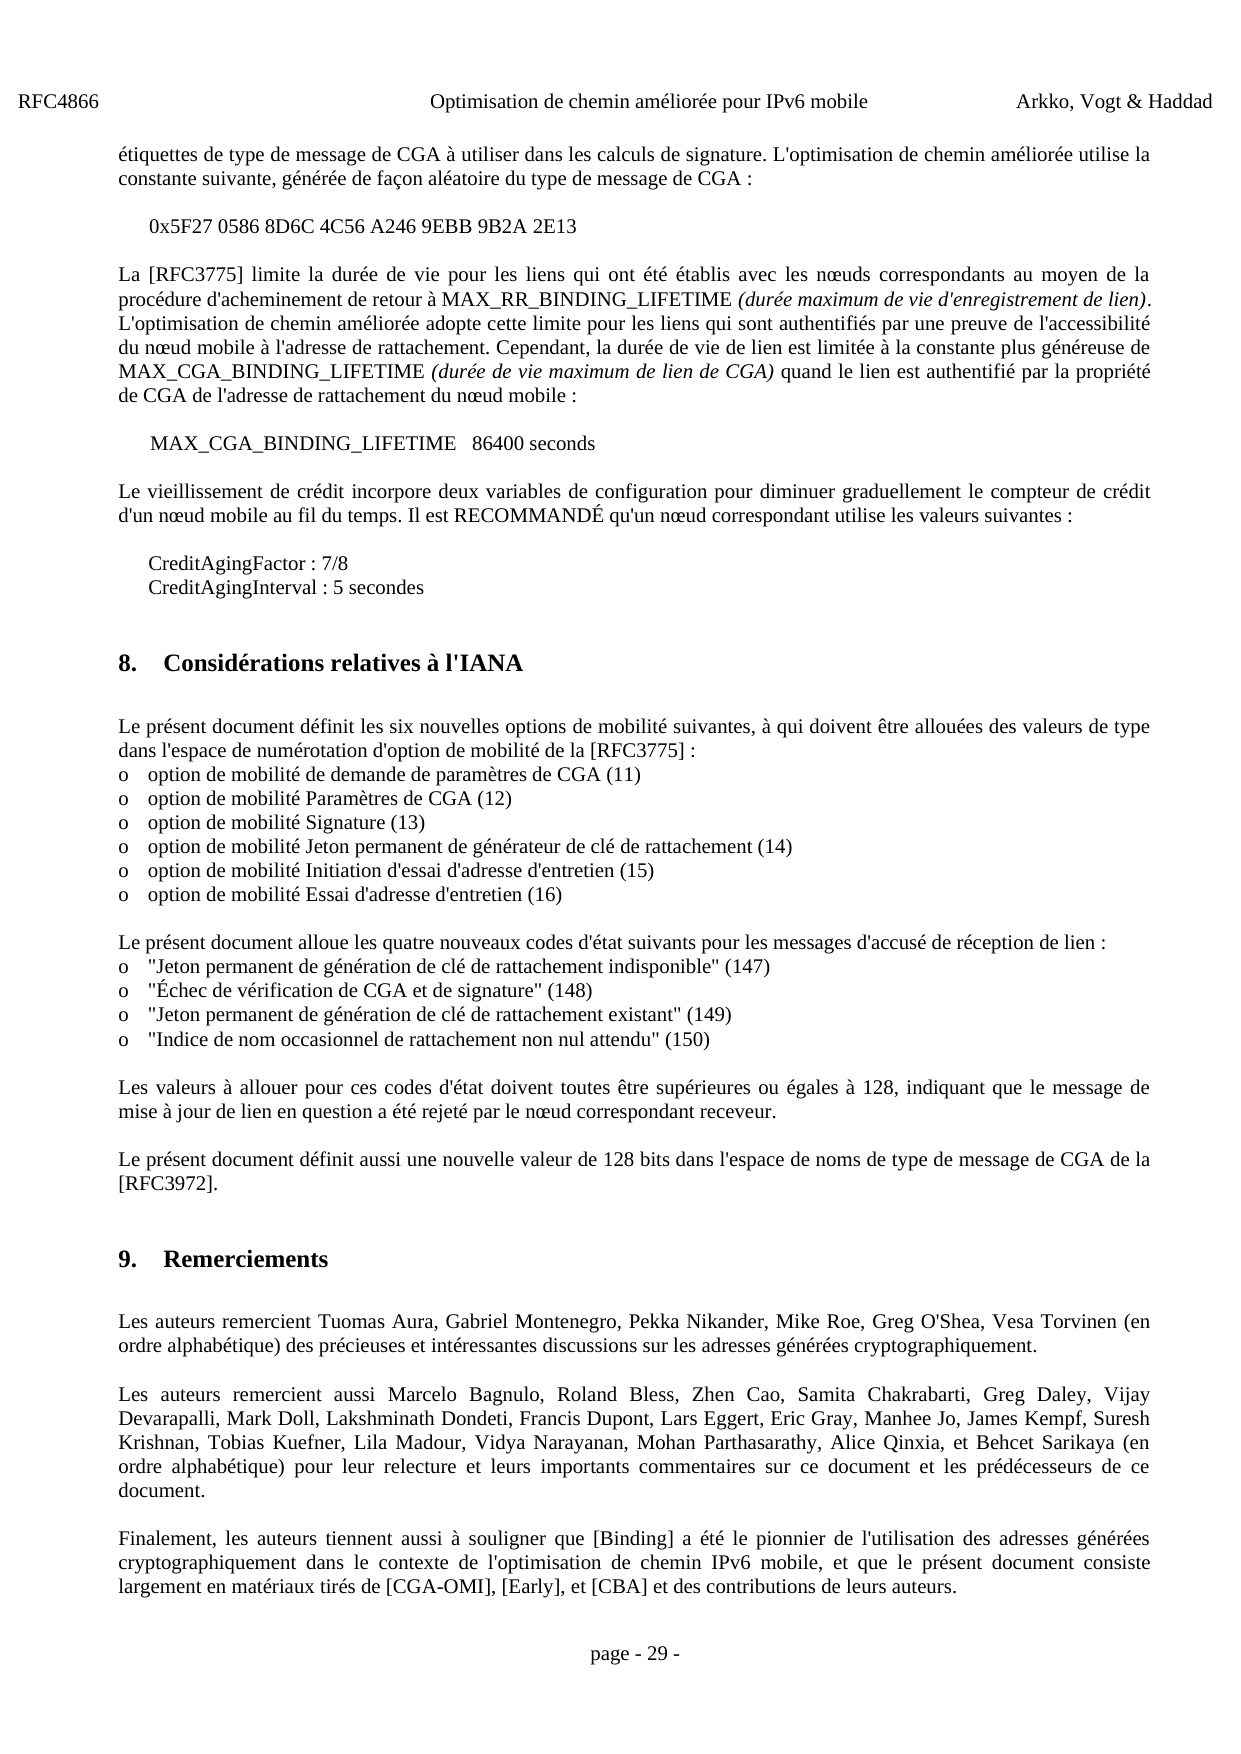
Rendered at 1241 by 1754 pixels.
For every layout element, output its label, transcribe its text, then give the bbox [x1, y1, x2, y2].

text La [RFC3775] limite la durée de vie pour les liens qui ont été établis avec les nœuds correspondants au moyen de la procédure d'acheminement de retour à MAX_RR_BINDING_LIFETIME (durée maximum de vie d'enregistrement de lien). L'optimisation de chemin améliorée adopte cette limite pour les liens qui sont authentifiés par une preuve de l'accessibilité du nœud mobile à l'adresse de rattachement. Cependant, la durée de vie de lien est limitée à la constante plus généreuse de MAX_CGA_BINDING_LIFETIME (durée de vie maximum de lien de CGA) quand le lien est authentifié par la propriété de CGA de l'adresse de rattachement du nœud mobile : [118, 262, 1152, 407]
text Les valeurs à allouer pour ces codes d'état doivent toutes être supérieures ou égales à 128, indiquant que le message de mise à jour de lien en question a été rejeté par le nœud correspondant receveur. [118, 1074, 1152, 1123]
text Finalement, les auteurs tiennent aussi à souligner que [Binding] a été le pionnier de l'utilisation des adresses générées cryptographiquement dans le contexte de l'optimisation de chemin IPv6 mobile, et que le présent document consiste largement en matériaux tirés de [CGA-OMI], [Early], et [CBA] et des contributions de leurs auteurs. [118, 1526, 1152, 1598]
text o "Échec de vérification de CGA et de signature" (148) [118, 978, 1152, 1002]
text 0x5F27 0586 8D6C 4C56 A246 9EBB 9B2A 2E13 [149, 214, 1152, 238]
text étiquettes de type de message de CGA à utiliser dans les calculs de signature. L'optimisation de chemin améliorée utilise la constante suivante, générée de façon aléatoire du type de message de CGA : [118, 142, 1152, 190]
text Le présent document définit les six nouvelles options de mobilité suivantes, à qui doivent être allouées des valeurs de type dans l'espace de numérotation d'option de mobilité de la [RFC3775] : [118, 714, 1152, 762]
text o option de mobilité Signature (13) [118, 810, 1152, 834]
text o option de mobilité de demande de paramètres de CGA (11) [118, 762, 1152, 786]
text o "Indice de nom occasionnel de rattachement non nul attendu" (150) [118, 1026, 1152, 1051]
text Le présent document définit aussi une nouvelle valeur de 128 bits dans l'espace de noms de type de message de CGA de la [RFC3972]. [118, 1147, 1152, 1195]
text o option de mobilité Jeton permanent de générateur de clé de rattachement (14) [118, 834, 1152, 858]
text Le présent document alloue les quatre nouveaux codes d'état suivants pour les messages d'accusé de réception de lien : [118, 930, 1152, 954]
text o option de mobilité Paramètres de CGA (12) [118, 786, 1152, 810]
text o option de mobilité Essai d'adresse d'entretien (16) [118, 882, 1152, 906]
text o "Jeton permanent de génération de clé de rattachement indisponible" (147) [118, 954, 1152, 978]
text CreditAgingInterval : 5 secondes [148, 575, 1152, 599]
subtitle 8. Considérations relatives à l'IANA [118, 648, 1152, 677]
subtitle 9. Remerciements [118, 1244, 1152, 1273]
text CreditAgingFactor : 7/8 [148, 551, 1152, 575]
text Le vieillissement de crédit incorpore deux variables de configuration pour diminuer graduellement le compteur de crédit d'un nœud mobile au fil du temps. Il est RECOMMANDÉ qu'un nœud correspondant utilise les valeurs suivantes : [118, 479, 1152, 527]
text Les auteurs remercient Tuomas Aura, Gabriel Montenegro, Pekka Nikander, Mike Roe, Greg O'Shea, Vesa Torvinen (en ordre alphabétique) des précieuses et intéressantes discussions sur les adresses générées cryptographiquement. [118, 1309, 1152, 1357]
text Les auteurs remercient aussi Marcelo Bagnulo, Roland Bless, Zhen Cao, Samita Chakrabarti, Greg Daley, Vijay Devarapalli, Mark Doll, Lakshminath Dondeti, Francis Dupont, Lars Eggert, Eric Gray, Manhee Jo, James Kempf, Suresh Krishnan, Tobias Kuefner, Lila Madour, Vidya Narayanan, Mohan Parthasarathy, Alice Qinxia, et Behcet Sarikaya (en ordre alphabétique) pour leur relecture et leurs importants commentaires sur ce document et les prédécesseurs de ce document. [118, 1381, 1152, 1502]
text o option de mobilité Initiation d'essai d'adresse d'entretien (15) [118, 858, 1152, 882]
text o "Jeton permanent de génération de clé de rattachement existant" (149) [118, 1002, 1152, 1026]
text MAX_CGA_BINDING_LIFETIME 86400 seconds [150, 431, 1152, 455]
